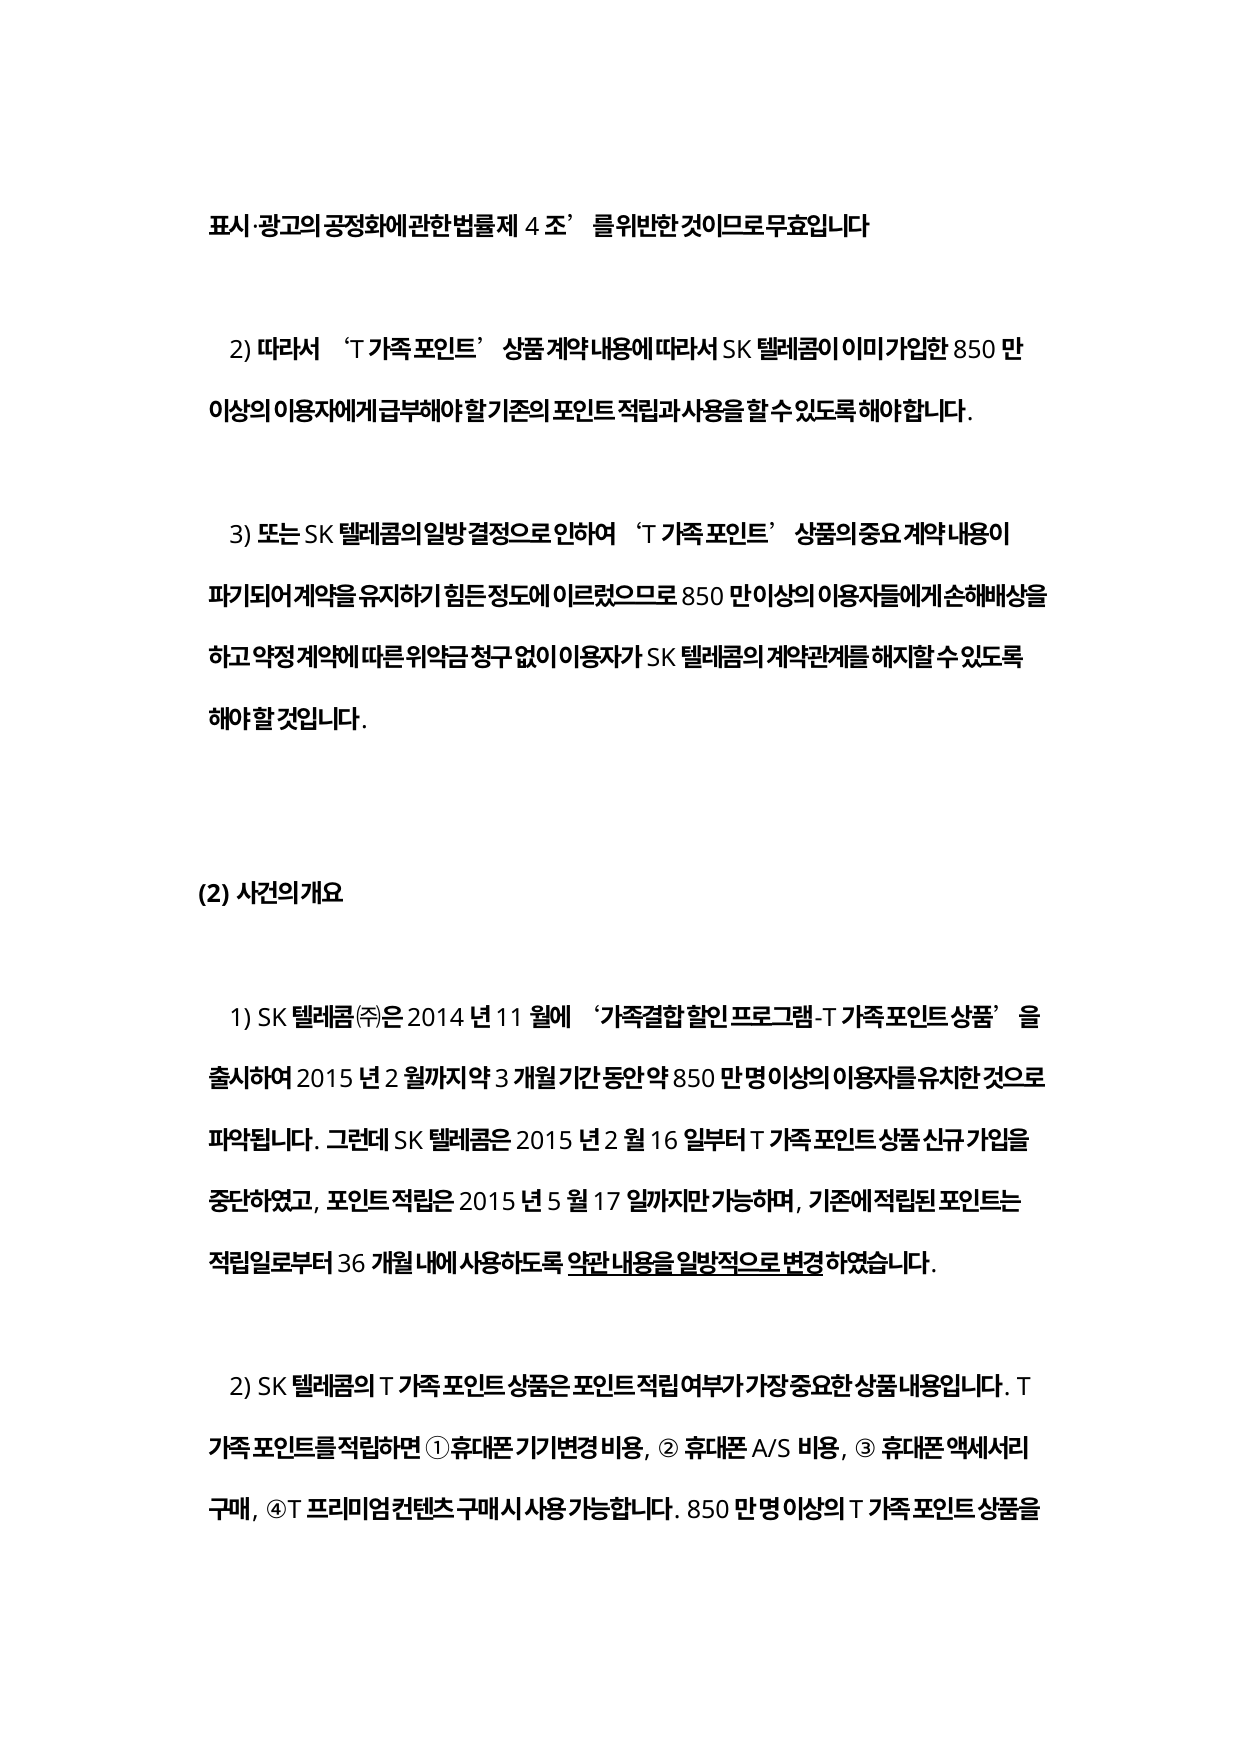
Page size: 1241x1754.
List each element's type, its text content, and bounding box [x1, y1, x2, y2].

text 2) 따라서 ‘T가족 포인트’상품 계약 내용에 따라서 SK텔레콤이 이미 가입한 850만 이상의 이용자에게 급부해야 할 기존의 포인트 적립과 사용을 할 수 있도록 해야 합니다. [208, 330, 1063, 428]
text (2) 사건의 개요 [177, 874, 1063, 910]
text 2) SK텔레콤의 T가족 포인트 상품은 포인트 적립 여부가 가장 중요한 상품 내용입니다. T가족 포인트를 적립하면 ①휴대폰 기기변경 비용, ②휴대폰 A/S 비용, ③휴대폰 액세서리 구매, ④T프리미엄 컨텐츠 구매 시 사용 가능합니다. 850만 명 이상의 T가족 포인트 상품을 [208, 1367, 1063, 1526]
text 표시·광고의 공정화에 관한 법률 제4조’를 위반한 것이므로 무효입니다 [208, 207, 1063, 243]
text 3) 또는 SK텔레콤의 일방 결정으로 인하여‘T가족 포인트’상품의 중요 계약 내용이 파기되어 계약을 유지하기 힘든 정도에 이르렀으므로 850만 이상의 이용자들에게 손해배상을 하고 약정 계약에 따른 위약금 청구 없이 이용자가 SK텔레콤의 계약관계를 해지할 수 있도록 해야 할 것입니다. [208, 515, 1063, 736]
text 1) SK텔레콤㈜은 2014년 11월에 ‘가족결합 할인 프로그램-T가족 포인트 상품’을 출시하여 2015년 2월까지 약 3개월 기간 동안 약 850만 명 이상의 이용자를 유치한 것으로 파악됩니다. 그런데 SK텔레콤은 2015년 2월 16일부터 T가족 포인트 상품 신규 가입을 중단하였고, 포인트 적립은 2015년 5월 17일까지만 가능하며, 기존에 적립된 포인트는 적립일로부터 36개월 내에 사용하도록 약관 내용을 일방적으로 변경하였습니다. [208, 997, 1063, 1279]
